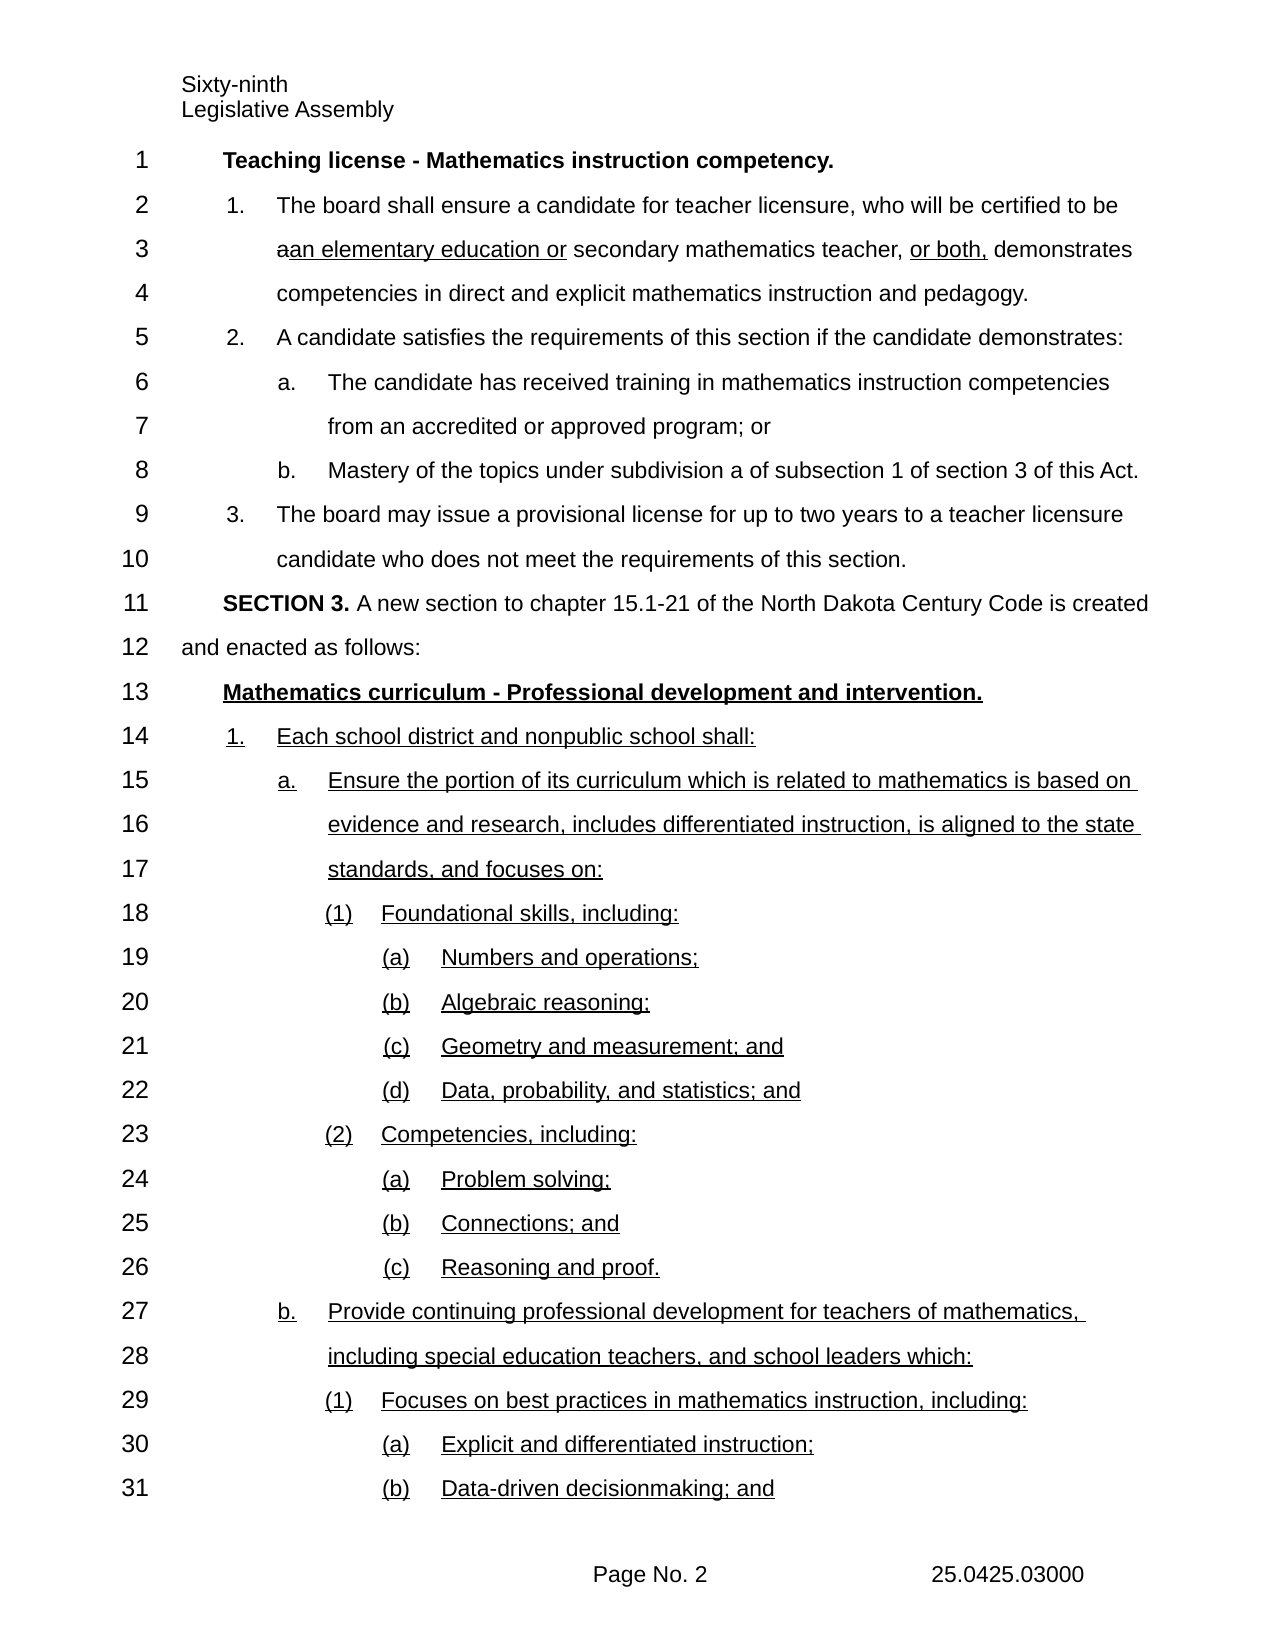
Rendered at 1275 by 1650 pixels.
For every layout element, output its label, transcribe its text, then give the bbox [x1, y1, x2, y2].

text 3. The board may issue a provisional license for up to two years to a teacher licensure candidate who does not meet the requirements of this section. [181, 487, 1154, 576]
text a. Ensure the portion of its curriculum which is related to mathematics is based on evidence and research, includes differentiated instruction, is aligned to the state standards, and focuses on: [181, 753, 1154, 886]
text (d) Data, probability, and statistics; and [181, 1063, 1154, 1107]
text (c) Reasoning and proof. [181, 1240, 1154, 1284]
text (1) Focuses on best practices in mathematics instruction, including: [181, 1373, 1154, 1417]
subtitle Teaching license - Mathematics instruction competency. [181, 133, 1154, 178]
text (a) Numbers and operations; [181, 930, 1154, 974]
text (1) Foundational skills, including: [181, 886, 1154, 930]
subtitle Mathematics curriculum - Professional development and intervention. [181, 664, 1154, 709]
text b. Mastery of the topics under subdivision a of subsection 1 of section 3 of this Act. [181, 443, 1154, 487]
text (c) Geometry and measurement; and [181, 1019, 1154, 1063]
text (a) Problem solving; [181, 1152, 1154, 1196]
text SECTION 3. A new section to chapter 15.1‑21 of the North Dakota Century Code is created and enacted as follows: [181, 576, 1154, 664]
text (b) Data-driven decisionmaking; and [181, 1461, 1154, 1506]
text 1. Each school district and nonpublic school shall: [181, 709, 1154, 753]
text (b) Connections; and [181, 1196, 1154, 1240]
text (a) Explicit and differentiated instruction; [181, 1417, 1154, 1461]
text b. Provide continuing professional development for teachers of mathematics, including special education teachers, and school leaders which: [181, 1284, 1154, 1373]
text (2) Competencies, including: [181, 1107, 1154, 1152]
text a. The candidate has received training in mathematics instruction competencies from an accredited or approved program; or [181, 355, 1154, 443]
text 1. The board shall ensure a candidate for teacher licensure, who will be certified to be aan elementary education or secondary mathematics teacher, or both, demonstrates competencies in direct and explicit mathematics instruction and pedagogy. [181, 178, 1154, 310]
text 2. A candidate satisfies the requirements of this section if the candidate demonstrates: [181, 310, 1154, 355]
text (b) Algebraic reasoning; [181, 974, 1154, 1019]
